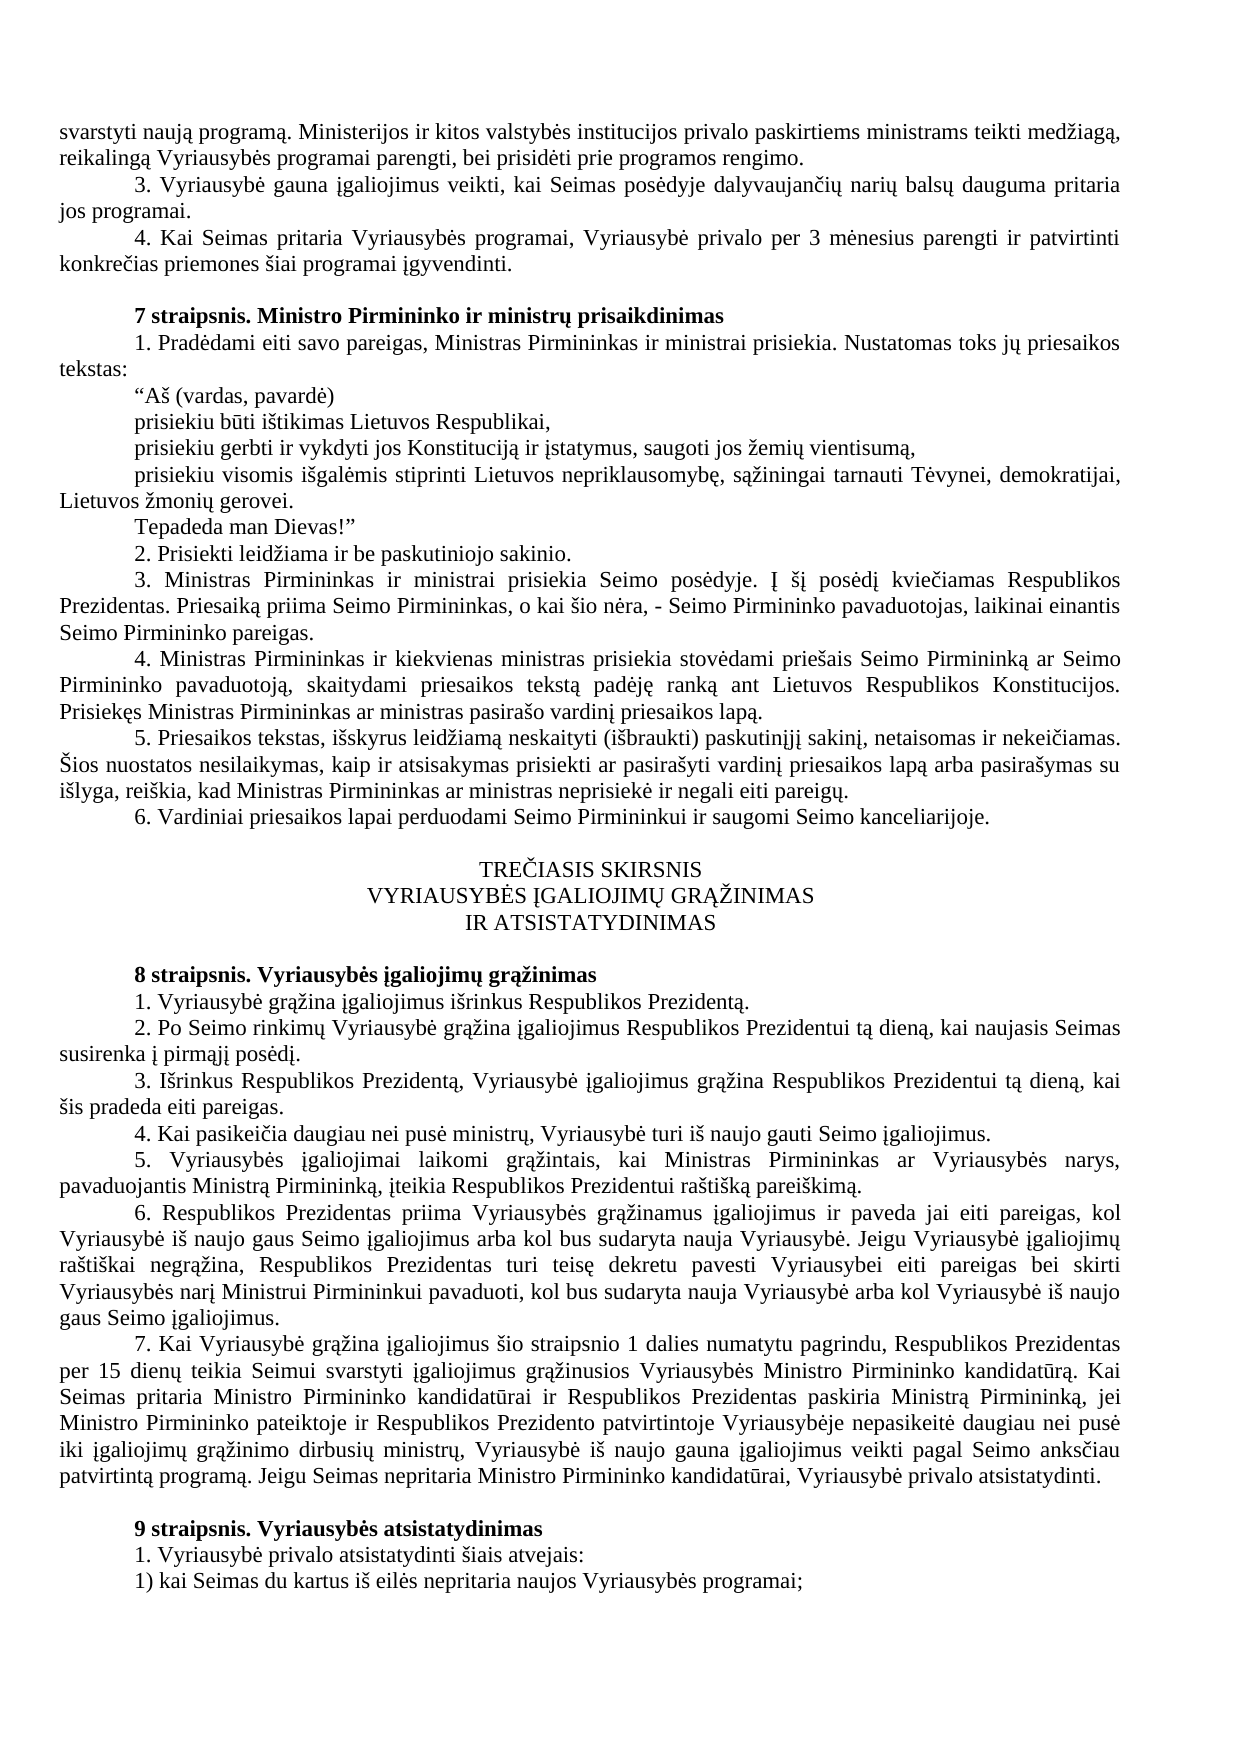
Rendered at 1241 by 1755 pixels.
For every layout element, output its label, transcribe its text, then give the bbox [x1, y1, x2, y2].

text Trečiasis skirsnis [59, 856, 1122, 882]
text svarstyti naują programą. Ministerijos ir kitos valstybės institucijos privalo paskirtiems ministrams teikti medžiagą, reikalingą Vyriausybės programai parengti, bei prisidėti prie programos rengimo. [59, 118, 1122, 171]
text 3. Išrinkus Respublikos Prezidentą, Vyriausybė įgaliojimus grąžina Respublikos Prezidentui tą dieną, kai šis pradeda eiti pareigas. [59, 1067, 1122, 1119]
text 7. Kai Vyriausybė grąžina įgaliojimus šio straipsnio 1 dalies numatytu pagrindu, Respublikos Prezidentas per 15 dienų teikia Seimui svarstyti įgaliojimus grąžinusios Vyriausybės Ministro Pirmininko kandidatūrą. Kai Seimas pritaria Ministro Pirmininko kandidatūrai ir Respublikos Prezidentas paskiria Ministrą Pirmininką, jei Ministro Pirmininko pateiktoje ir Respublikos Prezidento patvirtintoje Vyriausybėje nepasikeitė daugiau nei pusė iki įgaliojimų grąžinimo dirbusių ministrų, Vyriausybė iš naujo gauna įgaliojimus veikti pagal Seimo anksčiau patvirtintą programą. Jeigu Seimas nepritaria Ministro Pirmininko kandidatūrai, Vyriausybė privalo atsistatydinti. [59, 1330, 1122, 1488]
text 1. Vyriausybė grąžina įgaliojimus išrinkus Respublikos Prezidentą. [59, 988, 1122, 1014]
text prisiekiu būti ištikimas Lietuvos Respublikai, [59, 408, 1122, 434]
text 3. Ministras Pirmininkas ir ministrai prisiekia Seimo posėdyje. Į šį posėdį kviečiamas Respublikos Prezidentas. Priesaiką priima Seimo Pirmininkas, o kai šio nėra, - Seimo Pirmininko pavaduotojas, laikinai einantis Seimo Pirmininko pareigas. [59, 566, 1122, 645]
text 9 straipsnis. Vyriausybės atsistatydinimas [59, 1515, 1122, 1541]
text 8 straipsnis. Vyriausybės įgaliojimų grąžinimas [59, 961, 1122, 988]
text 2. Prisiekti leidžiama ir be paskutiniojo sakinio. [59, 540, 1122, 566]
text 1. Pradėdami eiti savo pareigas, Ministras Pirmininkas ir ministrai prisiekia. Nustatomas toks jų priesaikos tekstas: [59, 329, 1122, 382]
text 2. Po Seimo rinkimų Vyriausybė grąžina įgaliojimus Respublikos Prezidentui tą dieną, kai naujasis Seimas susirenka į pirmąjį posėdį. [59, 1014, 1122, 1067]
text VYRIAUSYBĖS ĮGALIOJIMŲ GRĄŽINIMAS [59, 882, 1122, 909]
text 7 straipsnis. Ministro Pirmininko ir ministrų prisaikdinimas [59, 303, 1122, 329]
text 4. Kai Seimas pritaria Vyriausybės programai, Vyriausybė privalo per 3 mėnesius parengti ir patvirtinti konkrečias priemones šiai programai įgyvendinti. [59, 223, 1122, 276]
text 4. Ministras Pirmininkas ir kiekvienas ministras prisiekia stovėdami priešais Seimo Pirmininką ar Seimo Pirmininko pavaduotoją, skaitydami priesaikos tekstą padėję ranką ant Lietuvos Respublikos Konstitucijos. Prisiekęs Ministras Pirmininkas ar ministras pasirašo vardinį priesaikos lapą. [59, 645, 1122, 724]
text prisiekiu gerbti ir vykdyti jos Konstituciją ir įstatymus, saugoti jos žemių vientisumą, [59, 434, 1122, 461]
text “Aš (vardas, pavardė) [59, 382, 1122, 408]
text 5. Priesaikos tekstas, išskyrus leidžiamą neskaityti (išbraukti) paskutinįjį sakinį, netaisomas ir nekeičiamas. Šios nuostatos nesilaikymas, kaip ir atsisakymas prisiekti ar pasirašyti vardinį priesaikos lapą arba pasirašymas su išlyga, reiškia, kad Ministras Pirmininkas ar ministras neprisiekė ir negali eiti pareigų. [59, 724, 1122, 803]
text Tepadeda man Dievas!” [59, 513, 1122, 540]
text 3. Vyriausybė gauna įgaliojimus veikti, kai Seimas posėdyje dalyvaujančių narių balsų dauguma pritaria jos programai. [59, 171, 1122, 223]
text 1. Vyriausybė privalo atsistatydinti šiais atvejais: [59, 1541, 1122, 1568]
text 1) kai Seimas du kartus iš eilės nepritaria naujos Vyriausybės programai; [59, 1568, 1122, 1594]
text IR ATSISTATYDINIMAS [59, 909, 1122, 935]
text 6. Respublikos Prezidentas priima Vyriausybės grąžinamus įgaliojimus ir paveda jai eiti pareigas, kol Vyriausybė iš naujo gaus Seimo įgaliojimus arba kol bus sudaryta nauja Vyriausybė. Jeigu Vyriausybė įgaliojimų raštiškai negrąžina, Respublikos Prezidentas turi teisę dekretu pavesti Vyriausybei eiti pareigas bei skirti Vyriausybės narį Ministrui Pirmininkui pavaduoti, kol bus sudaryta nauja Vyriausybė arba kol Vyriausybė iš naujo gaus Seimo įgaliojimus. [59, 1199, 1122, 1330]
text 5. Vyriausybės įgaliojimai laikomi grąžintais, kai Ministras Pirmininkas ar Vyriausybės narys, pavaduojantis Ministrą Pirmininką, įteikia Respublikos Prezidentui raštišką pareiškimą. [59, 1146, 1122, 1199]
text 6. Vardiniai priesaikos lapai perduodami Seimo Pirmininkui ir saugomi Seimo kanceliarijoje. [59, 803, 1122, 830]
text 4. Kai pasikeičia daugiau nei pusė ministrų, Vyriausybė turi iš naujo gauti Seimo įgaliojimus. [59, 1119, 1122, 1146]
text prisiekiu visomis išgalėmis stiprinti Lietuvos nepriklausomybę, sąžiningai tarnauti Tėvynei, demokratijai, Lietuvos žmonių gerovei. [59, 461, 1122, 513]
